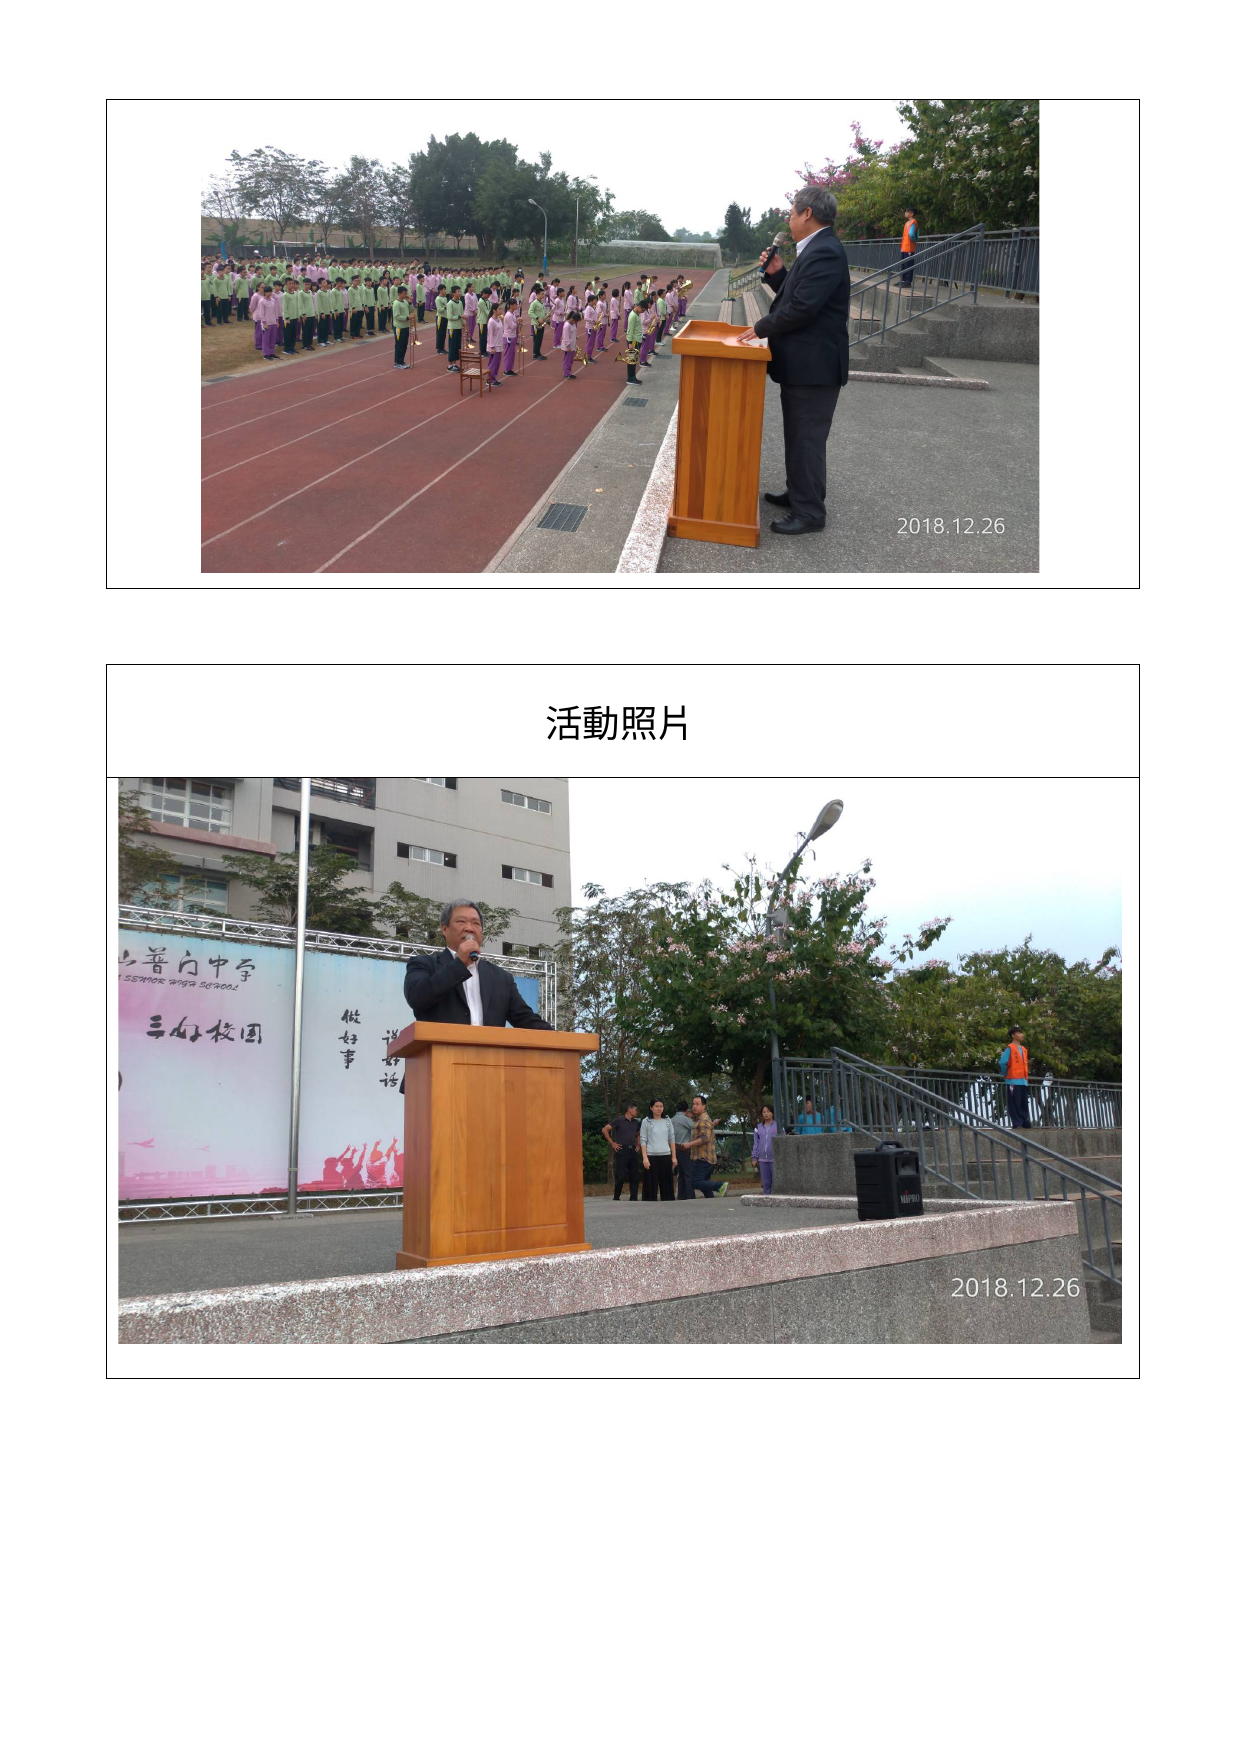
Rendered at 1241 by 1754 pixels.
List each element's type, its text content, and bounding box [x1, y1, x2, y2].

table_header 活動照片 [107, 665, 1139, 777]
table_cell [107, 778, 1139, 1378]
picture [118, 778, 1122, 1344]
picture [201, 100, 1040, 573]
table_cell [107, 100, 1139, 587]
